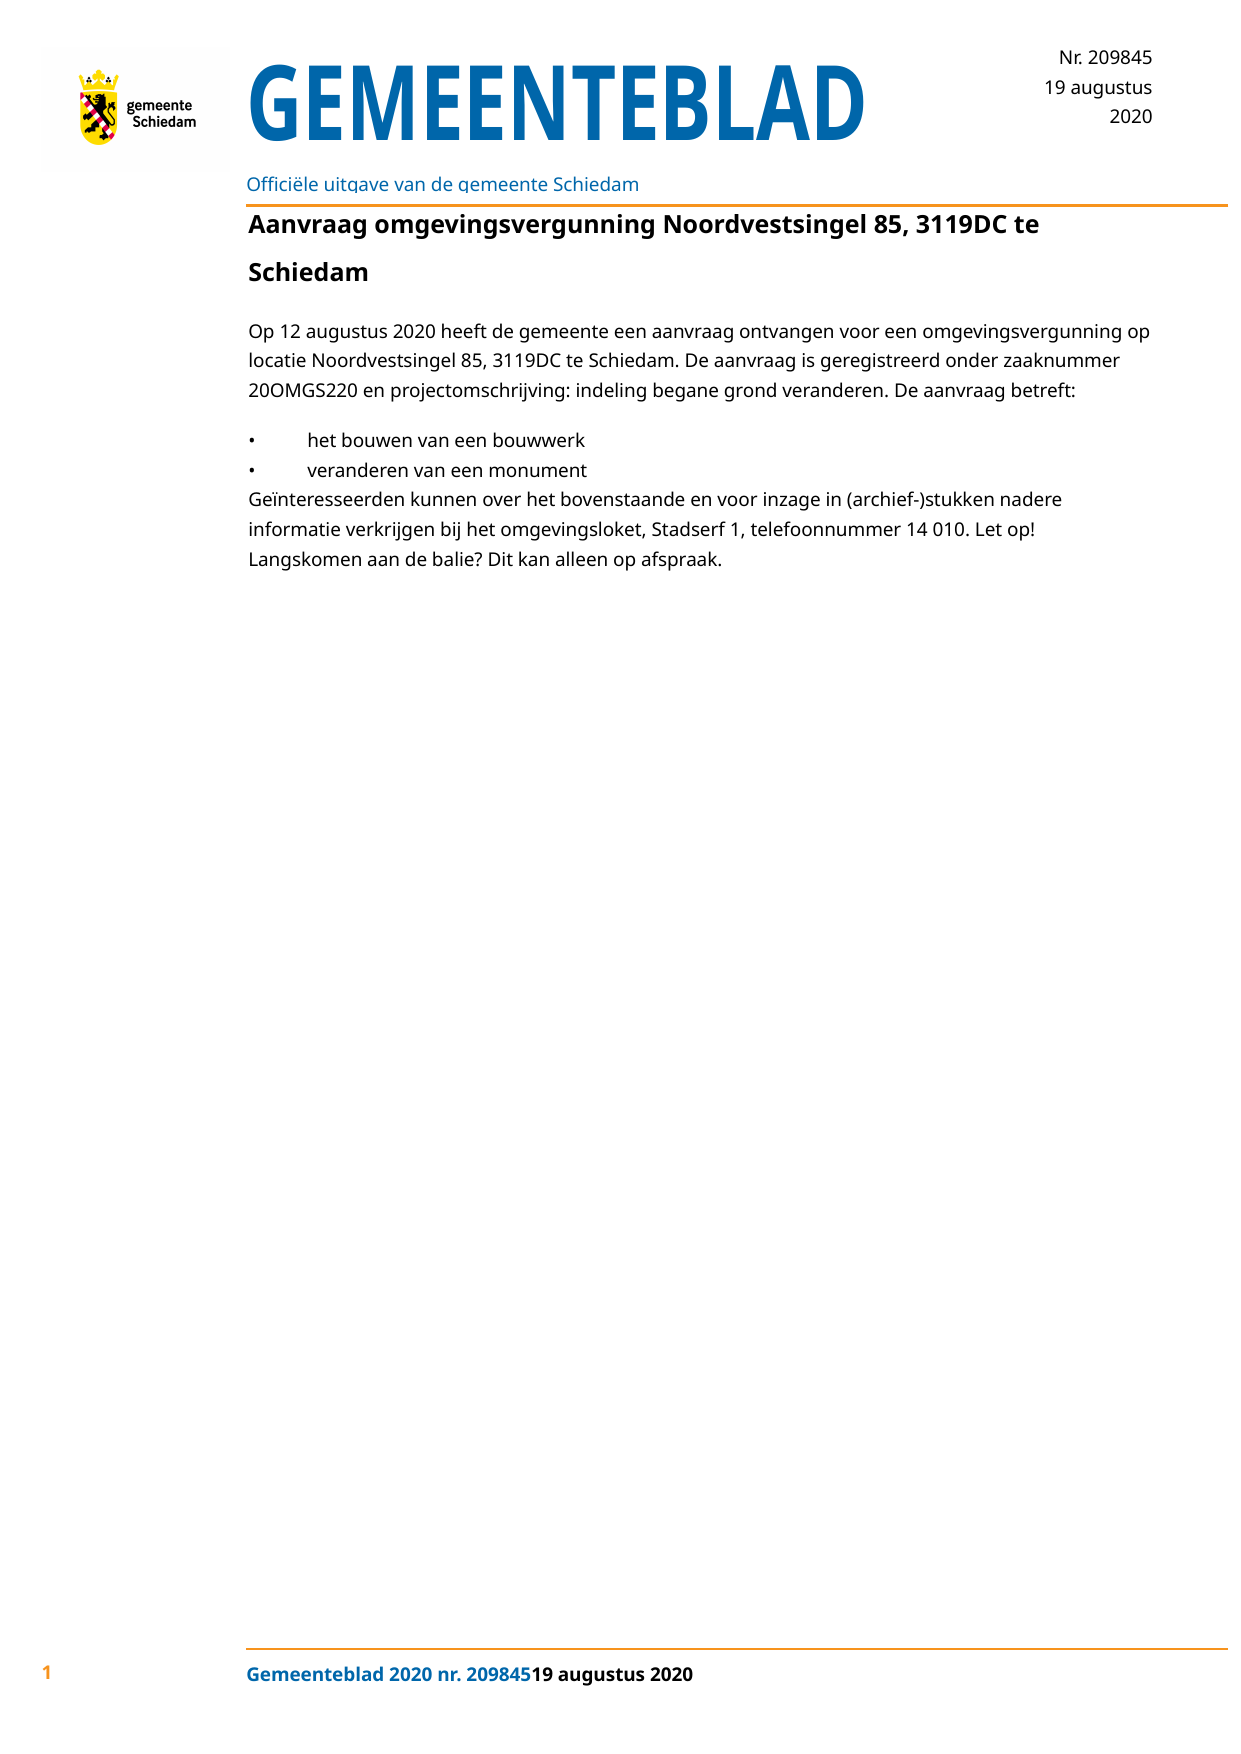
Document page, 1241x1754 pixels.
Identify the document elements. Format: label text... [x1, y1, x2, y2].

list het bouwen van een bouwwerk [248, 427, 1152, 453]
text Geïnteresseerden kunnen over het bovenstaande en voor inzage in (archief-)stukken nadere informatie verkrijgen bij het omgevingsloket, Stadserf 1, telefoonnummer 14 010. Let op! Langskomen aan de balie? Dit kan alleen op afspraak. [248, 487, 1152, 572]
text Op 12 augustus 2020 heeft de gemeente een aanvraag ontvangen voor een omgevingsvergunning op locatie Noordvestsingel 85, 3119DC te Schiedam. De aanvraag is geregistreerd onder zaaknummer 20OMGS220 en projectomschrijving: indeling begane grond veranderen. De aanvraag betreft: [248, 318, 1152, 403]
list veranderen van een monument [248, 457, 1152, 483]
picture [41, 47, 231, 172]
text Aanvraag omgevingsvergunning Noordvestsingel 85, 3119DC te Schiedam [248, 207, 1152, 288]
